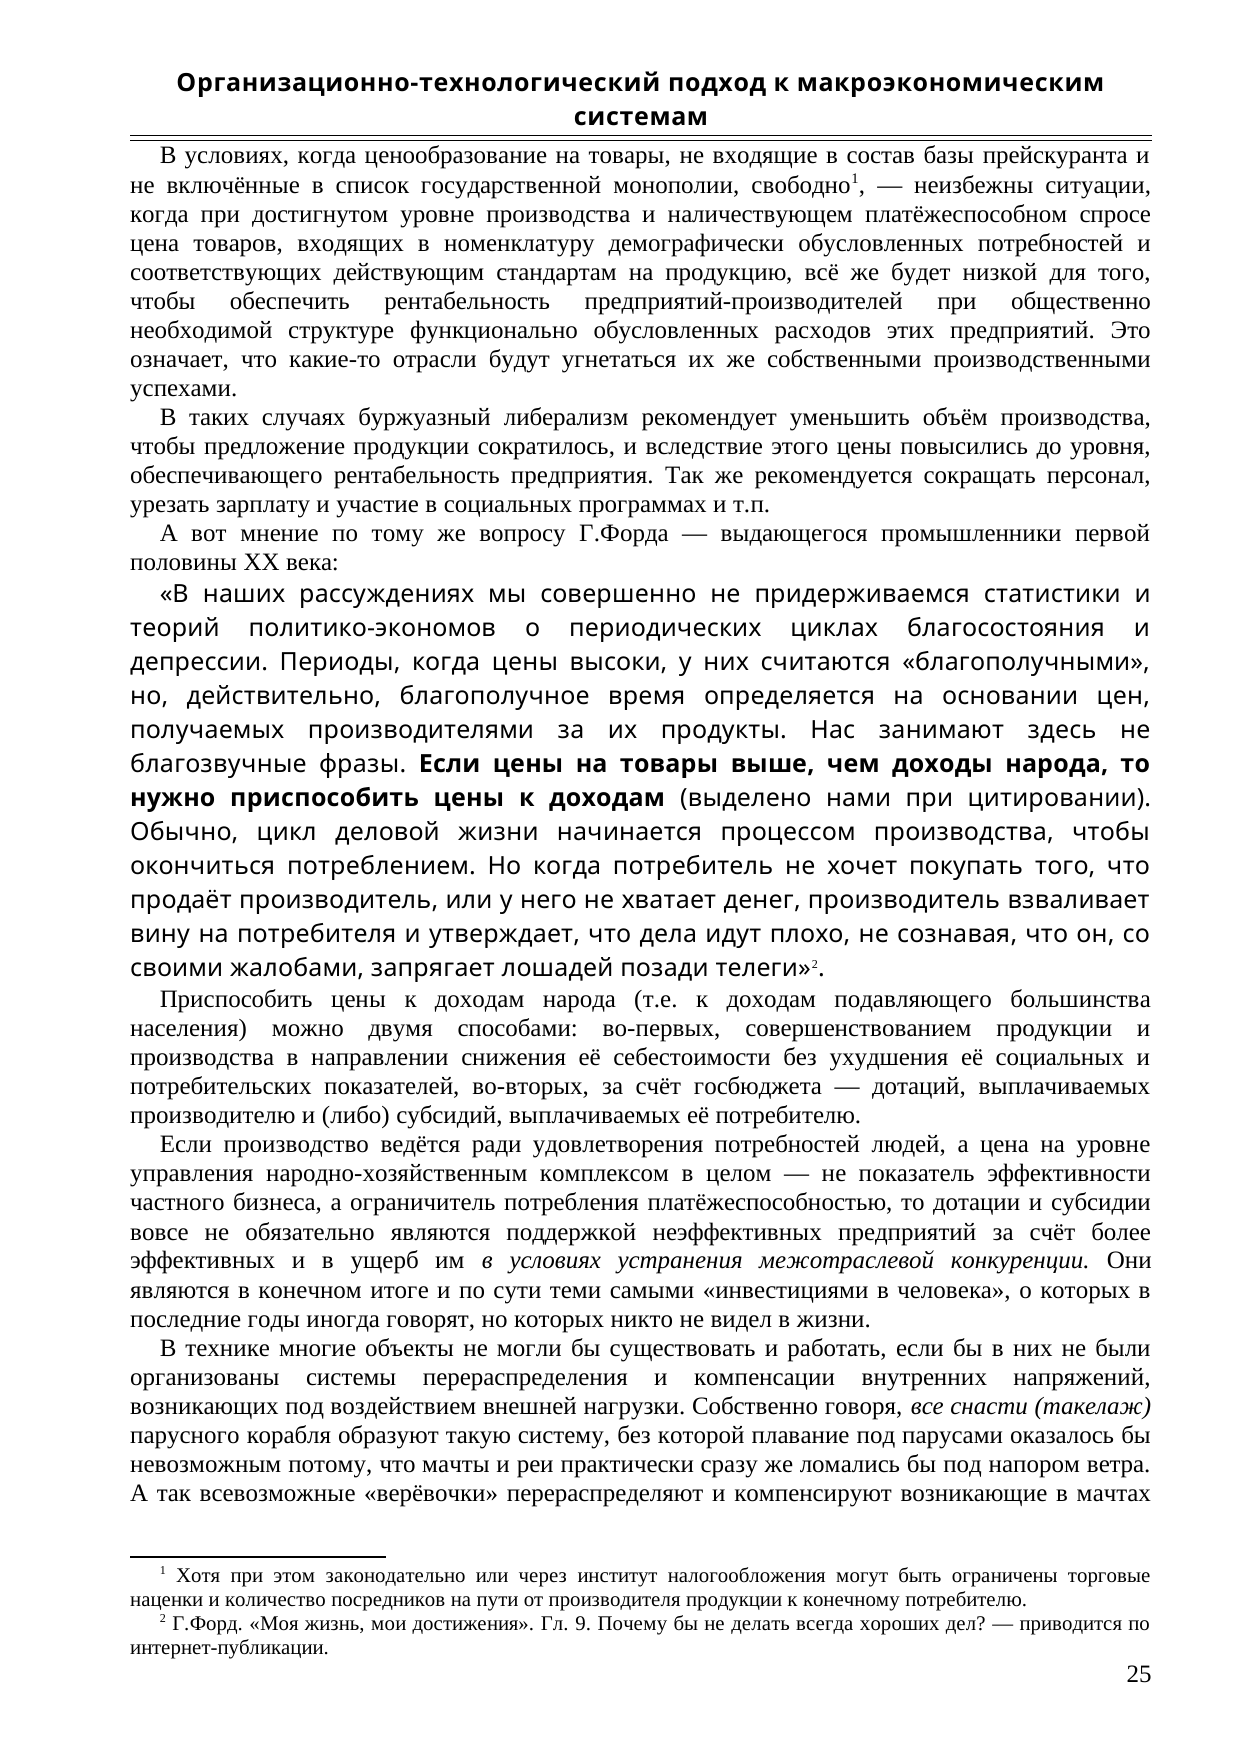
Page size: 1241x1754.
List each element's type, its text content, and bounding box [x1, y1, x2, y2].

text В таких случаях буржуазный либерализм рекомендует уменьшить объём производства, чтобы предложение продукции сократилось, и вследствие этого цены повысились до уровня, обеспечивающего рентабельность предприятия. Так же рекомендуется сокращать персонал, урезать зарплату и участие в социальных программах и т.п. [130, 402, 1152, 518]
text «В наших рассуждениях мы совершенно не придерживаемся статистики и теорий политико-экономов о периодических циклах благосостояния и депрессии. Периоды, когда цены высоки, у них считаются «благополучными», но, действительно, благополучное время определяется на основании цен, получаемых производителями за их продукты. Нас занимают здесь не благозвучные фразы. Если цены на товары выше, чем доходы народа, то нужно приспособить цены к доходам (выделено нами при цитировании). Обычно, цикл деловой жизни начинается процессом производства, чтобы окончиться потреблением. Но когда потребитель не хочет покупать того, что продаёт производитель, или у него не хватает денег, производитель взваливает вину на потребителя и утверждает, что дела идут плохо, не сознавая, что он, со своими жалобами, запрягает лошадей позади телеги». [130, 576, 1152, 984]
text В технике многие объекты не могли бы существовать и работать, если бы в них не были организованы системы перераспределения и компенсации внутренних напряжений, возникающих под воздействием внешней нагрузки. Собственно говоря, все снасти (такелаж) парусного корабля образуют такую систему, без которой плавание под парусами оказалось бы невозможным потому, что мачты и реи практически сразу же ломались бы под напором ветра. А так всевозможные «верёвочки» перераспределяют и компенсируют возникающие в мачтах [130, 1333, 1152, 1507]
text Если производство ведётся ради удовлетворения потребностей людей, а цена на уровне управления народно-хозяйственным комплексом в целом — не показатель эффективности частного бизнеса, а ограничитель потребления платёжеспособностью, то дотации и субсидии вовсе не обязательно являются поддержкой неэффективных предприятий за счёт более эффективных и в ущерб им в условиях устранения межотраслевой конкуренции. Они являются в конечном итоге и по сути теми самыми «инвестициями в человека», о которых в последние годы иногда говорят, но которых никто не видел в жизни. [130, 1129, 1152, 1333]
text А вот мнение по тому же вопросу Г.Форда — выдающегося промышленники первой половины ХХ века: [130, 518, 1152, 576]
text Хотя при этом законодательно или через институт налогообложения могут быть ограничены торговые наценки и количество посредников на пути от производителя продукции к конечному потребителю. [130, 1563, 1152, 1611]
text Г.Форд. «Моя жизнь, мои достижения». Гл. 9. Почему бы не делать всегда хороших дел? — приводится по интернет-публикации. [130, 1611, 1152, 1659]
text Приспособить цены к доходам народа (т.е. к доходам подавляющего большинства населения) можно двумя способами: во-первых, совершенствованием продукции и производства в направлении снижения её себестоимости без ухудшения её социальных и потребительских показателей, во-вторых, за счёт госбюджета — дотаций, выплачиваемых производителю и (либо) субсидий, выплачиваемых её потребителю. [130, 984, 1152, 1129]
text В условиях, когда ценообразование на товары, не входящие в состав базы прейскуранта и не включённые в список государственной монополии, свободно, — неизбежны ситуации, когда при достигнутом уровне производства и наличествующем платёжеспособном спросе цена товаров, входящих в номенклатуру демографически обусловленных потребностей и соответствующих действующим стандартам на продукцию, всё же будет низкой для того, чтобы обеспечить рентабельность предприятий-производителей при общественно необходимой структуре функционально обусловленных расходов этих предприятий. Это означает, что какие-то отрасли будут угнетаться их же собственными производственными успехами. [130, 141, 1152, 402]
